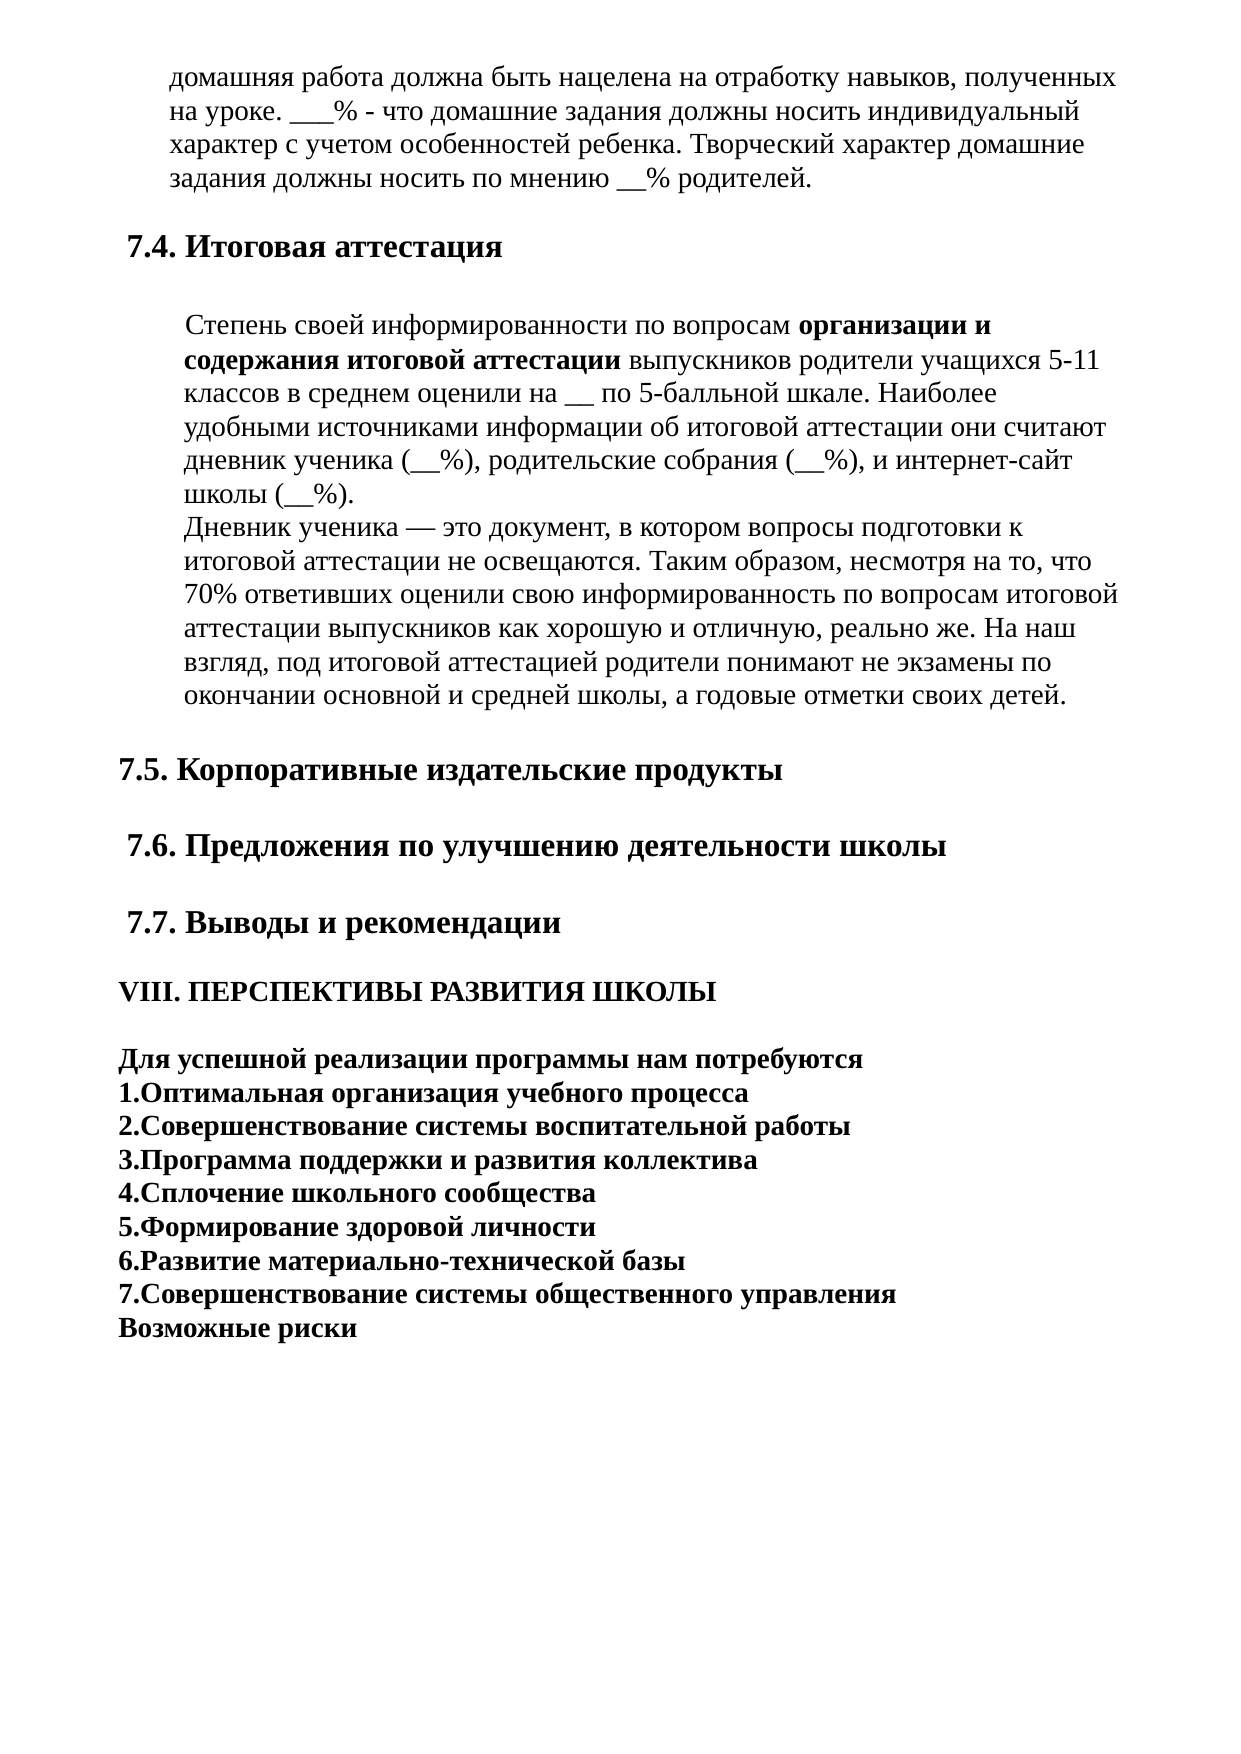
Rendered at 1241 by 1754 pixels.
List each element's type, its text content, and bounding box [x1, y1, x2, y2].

list Сплочение школьного сообщества [118, 1176, 1122, 1209]
text классов в среднем оценили на __ по 5-балльной шкале. Наиболее [118, 375, 1122, 409]
text Возможные риски [118, 1310, 1122, 1343]
list Оптимальная организация учебного процесса [118, 1075, 1122, 1108]
text Для успешной реализации программы нам потребуются [118, 1041, 1122, 1075]
text VIII. ПЕРСПЕКТИВЫ РАЗВИТИЯ ШКОЛЫ [118, 974, 1122, 1008]
text взгляд, под итоговой аттестацией родители понимают не экзамены по [118, 644, 1122, 677]
text школы (__%). [118, 476, 1122, 509]
text удобными источниками информации об итоговой аттестации они считают [118, 409, 1122, 442]
text 70% ответивших оценили свою информированность по вопросам итоговой [118, 577, 1122, 610]
text 7.5. Корпоративные издательские продукты [118, 749, 1122, 787]
text 7.7. Выводы и рекомендации [118, 902, 1122, 941]
list Совершенствование системы воспитательной работы [118, 1108, 1122, 1142]
list Развитие материально-технической базы [118, 1243, 1122, 1276]
text задания должны носить по мнению __% родителей. [118, 160, 1122, 193]
list Программа поддержки и развития коллектива [118, 1142, 1122, 1176]
list Формирование здоровой личности [118, 1209, 1122, 1243]
text Степень своей информированности по вопросам организации и [118, 303, 1122, 342]
text дневник ученика (__%), родительские собрания (__%), и интернет-сайт [118, 442, 1122, 476]
text содержания итоговой аттестации выпускников родители учащихся 5-11 [118, 342, 1122, 375]
text Дневник ученика — это документ, в котором вопросы подготовки к [118, 509, 1122, 543]
text характер с учетом особенностей ребенка. Творческий характер домашние [118, 126, 1122, 160]
text окончании основной и средней школы, а годовые отметки своих детей. [118, 677, 1122, 711]
text на уроке. ___% - что домашние задания должны носить индивидуальный [118, 93, 1122, 126]
text 7.6. Предложения по улучшению деятельности школы [118, 826, 1122, 864]
text домашняя работа должна быть нацелена на отработку навыков, полученных [118, 59, 1122, 93]
text аттестации выпускников как хорошую и отличную, реально же. На наш [118, 610, 1122, 644]
list Совершенствование системы общественного управления [118, 1276, 1122, 1310]
text итоговой аттестации не освещаются. Таким образом, несмотря на то, что [118, 543, 1122, 577]
text 7.4. Итоговая аттестация [118, 227, 1122, 265]
